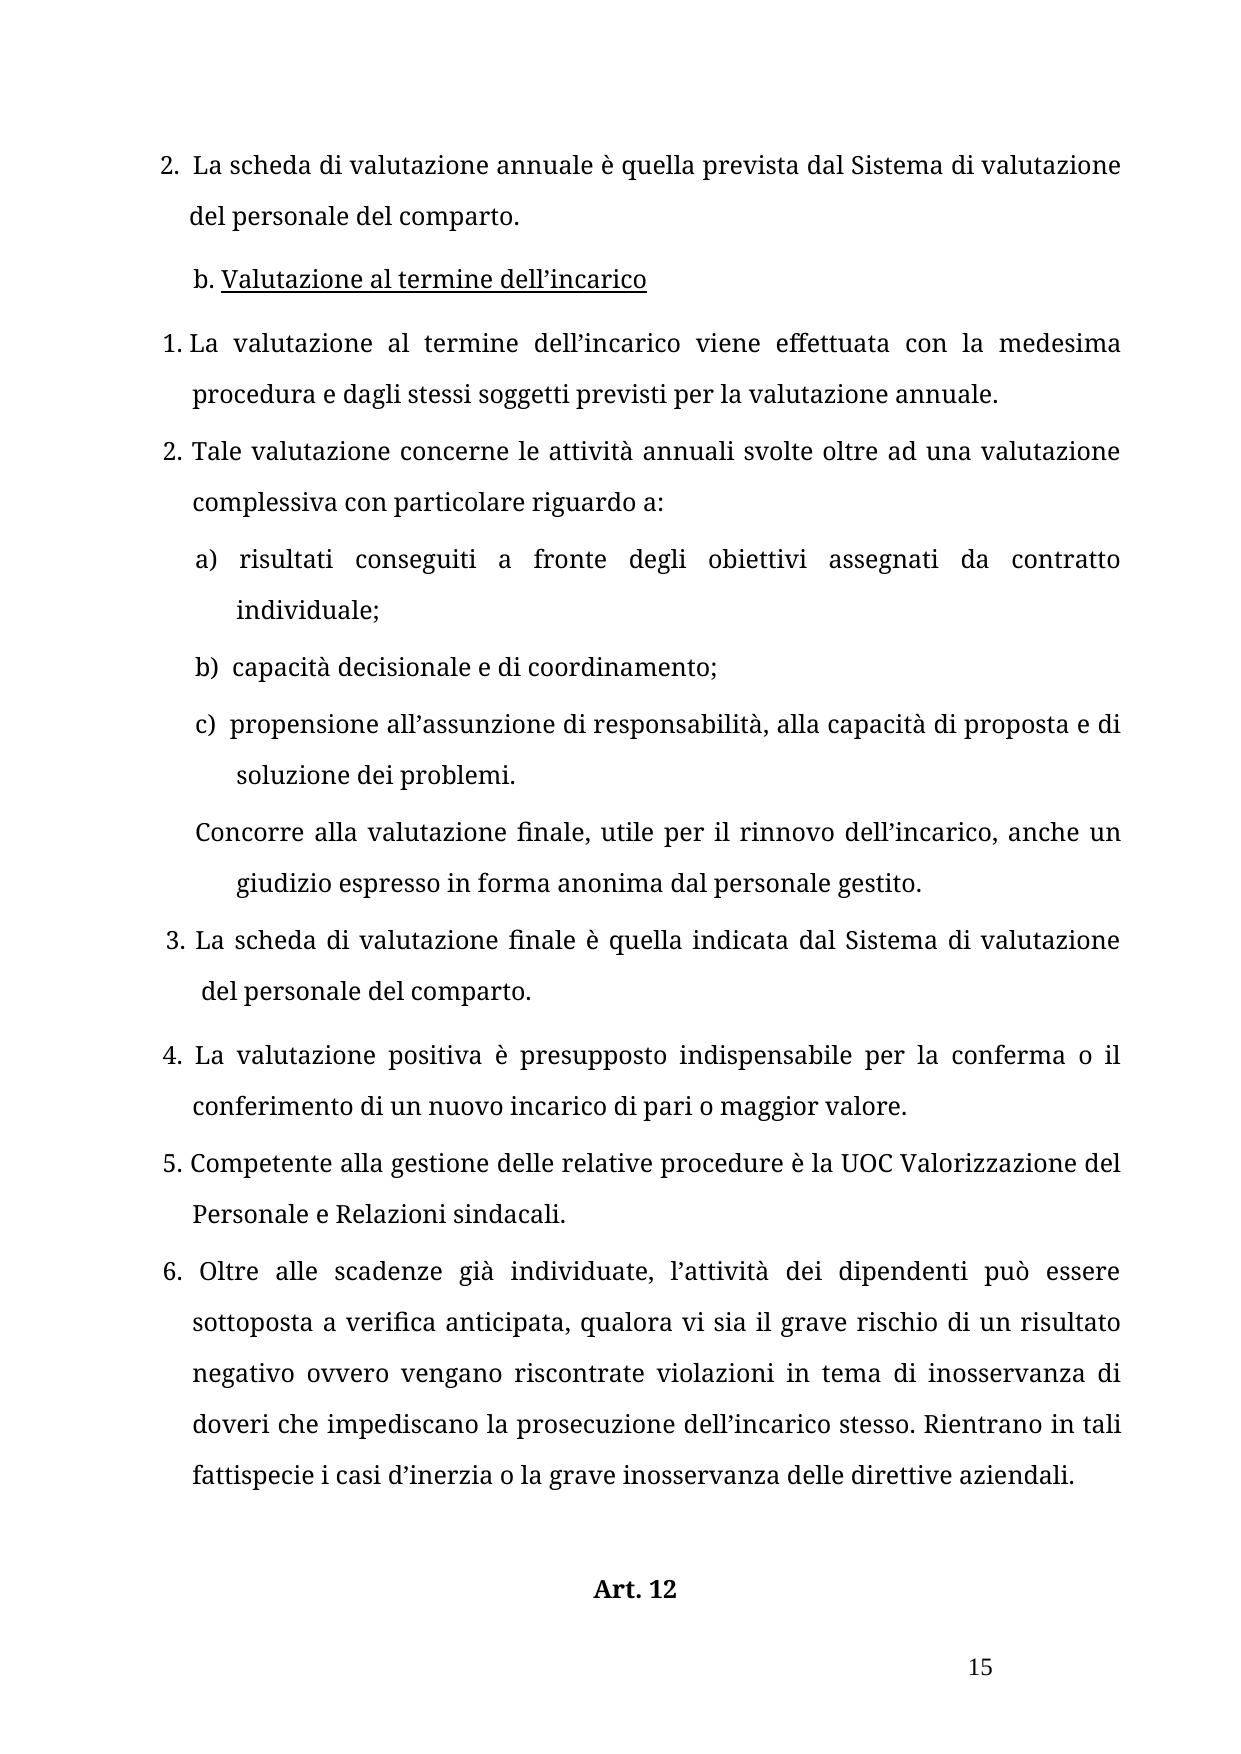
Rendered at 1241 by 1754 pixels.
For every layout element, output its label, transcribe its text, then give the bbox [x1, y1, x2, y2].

text Art. 12 [148, 1572, 1122, 1606]
text b. Valutazione al termine dell’incarico [193, 262, 1122, 296]
text 3. La scheda di valutazione finale è quella indicata dal Sistema di valutazione del personale del comparto. [165, 923, 1122, 1008]
text 6. Oltre alle scadenze già individuate, l’attività dei dipendenti può essere sottoposta a verifica anticipata, qualora vi sia il grave rischio di un risultato negativo ovvero vengano riscontrate violazioni in tema di inosservanza di doveri che impediscano la prosecuzione dell’incarico stesso. Rientrano in tali fattispecie i casi d’inerzia o la grave inosservanza delle direttive aziendali. [162, 1253, 1122, 1492]
text 2. La scheda di valutazione annuale è quella prevista dal Sistema di valutazione del personale del comparto. [159, 148, 1122, 233]
text b) capacità decisionale e di coordinamento; [195, 650, 1122, 684]
text 2. Tale valutazione concerne le attività annuali svolte oltre ad una valutazione complessiva con particolare riguardo a: [162, 434, 1122, 519]
text a) risultati conseguiti a fronte degli obiettivi assegnati da contratto individuale; [195, 542, 1122, 627]
text Concorre alla valutazione finale, utile per il rinnovo dell’incarico, anche un giudizio espresso in forma anonima dal personale gestito. [195, 815, 1122, 900]
text c) propensione all’assunzione di responsabilità, alla capacità di proposta e di soluzione dei problemi. [195, 707, 1122, 792]
text 1. La valutazione al termine dell’incarico viene effettuata con la medesima procedura e dagli stessi soggetti previsti per la valutazione annuale. [162, 326, 1122, 411]
text 4. La valutazione positiva è presupposto indispensabile per la conferma o il conferimento di un nuovo incarico di pari o maggior valore. [162, 1037, 1122, 1122]
text 5. Competente alla gestione delle relative procedure è la UOC Valorizzazione del Personale e Relazioni sindacali. [162, 1145, 1122, 1231]
